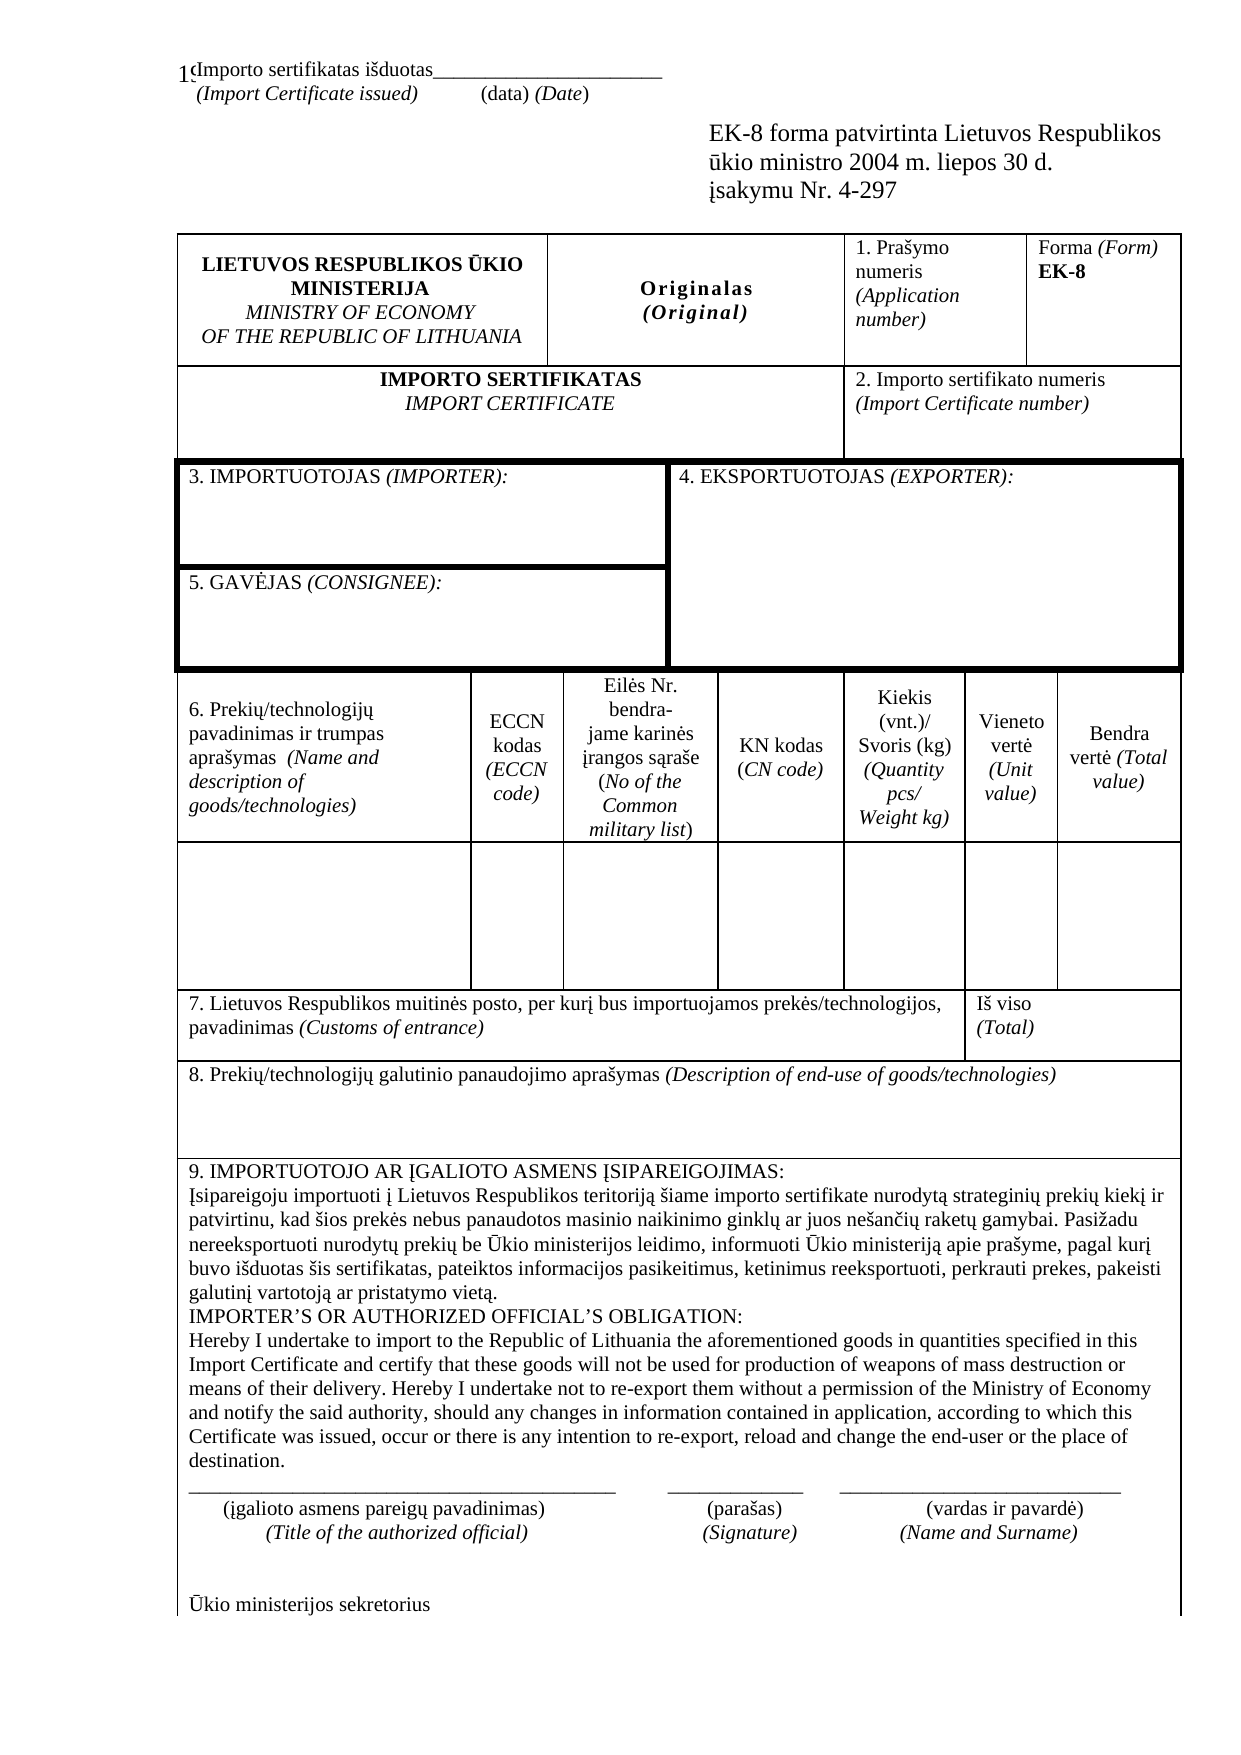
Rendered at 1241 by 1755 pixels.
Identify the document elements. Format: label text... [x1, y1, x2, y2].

table_cell IMPORTO SERTIFIKATAS IMPORT CERTIFICATE [178, 367, 843, 458]
table_cell 2. Importo sertifikato numeris (Import Certificate number) [845, 367, 1180, 458]
table_cell 7. Lietuvos Respublikos muitinės posto, per kurį bus importuojamos prekės/technologijos, pavadinimas (Customs of entrance) [178, 991, 964, 1060]
table_cell 5. GAVĖJAS (CONSIGNEE): [180, 570, 665, 666]
table_cell KN kodas (CN code) [719, 673, 843, 841]
table_cell [1058, 930, 1180, 959]
table_cell [939, 1568, 1180, 1616]
text EK-8 forma patvirtinta Lietuvos Respublikos [709, 118, 1181, 147]
table_cell [845, 843, 964, 871]
table_cell [178, 871, 470, 900]
table_cell [178, 930, 470, 959]
table_cell [472, 960, 563, 989]
table_cell [966, 843, 1057, 871]
table_header 1. Prašymo numeris (Application number) [845, 235, 1026, 365]
table_cell Iš viso (Total) [966, 991, 1180, 1060]
table_cell [719, 960, 843, 989]
table_cell [966, 960, 1057, 989]
table_cell [719, 930, 843, 959]
table_cell [564, 871, 717, 900]
table_cell [178, 960, 470, 989]
text ūkio ministro 2004 m. liepos 30 d. [177, 147, 1181, 176]
table_cell [719, 900, 843, 930]
table_cell [719, 871, 843, 900]
table_cell [472, 930, 563, 959]
table_cell [966, 930, 1057, 959]
table_cell Bendra vertė (Total value) [1058, 673, 1180, 841]
table_cell [178, 843, 470, 871]
table_cell 8. Prekių/technologijų galutinio panaudojimo aprašymas (Description of end-use of goods/technologies) [178, 1062, 1180, 1158]
table_cell Ūkio ministerijos sekretorius (Secretary of the Ministry of Economy) [196, 57, 662, 129]
table_cell [1058, 960, 1180, 989]
table_cell [774, 1568, 939, 1616]
table_cell [845, 960, 964, 989]
table_cell Kiekis (vnt.)/ Svoris (kg) (Quantity pcs/ Weight kg) [845, 673, 964, 841]
table_cell [472, 871, 563, 900]
table_cell 4. EKSPORTUOTOJAS (EXPORTER): [671, 465, 1178, 666]
table_cell 9. IMPORTUOTOJO AR ĮGALIOTO ASMENS ĮSIPAREIGOJIMAS: Įsipareigoju importuoti į Lietuvos Respublikos teritoriją šiame importo sertifikate nurodytą strateginių prekių kiekį ir patvirtinu, kad šios prekės nebus panaudotos masinio naikinimo ginklų ar juos nešančių raketų gamybai. Pasižadu nereeksportuoti nurodytų prekių be Ūkio ministerijos leidimo, informuoti Ūkio ministeriją apie prašyme, pagal kurį buvo išduotas šis sertifikatas, pateiktos informacijos pasikeitimus, ketinimus reeksportuoti, perkrauti prekes, pakeisti galutinį vartotoją ar pristatymo vietą. IMPORTER’S OR AUTHORIZED OFFICIAL’S OBLIGATION: Hereby I undertake to import to the Republic of Lithuania the aforementioned goods in quantities specified in this Import Certificate and certify that these goods will not be used for production of weapons of mass destruction or means of their delivery. Hereby I undertake not to re-export them without a permission of the Ministry of Economy and notify the said authority, should any changes in information contained in application, according to which this Certificate was issued, occur or there is any intention to re-export, reload and change the end-user or the place of destination. _________________________________________ _____________ ___________________________ (įgalioto asmens pareigų pavadinimas) (parašas) (vardas ir pavardė) (Title of the authorized official) (Signature) (Name and Surname) [178, 1159, 1180, 1568]
table_cell [472, 900, 563, 930]
table_cell [564, 843, 717, 871]
table_cell ECCN kodas (ECCN code) [472, 673, 563, 841]
table_cell [966, 900, 1057, 930]
table_cell 6. Prekių/technologijų pavadinimas ir trumpas aprašymas (Name and description of goods/technologies) [178, 673, 470, 841]
table_cell Eilės Nr. bendra- jame karinės įrangos sąraše (No of the Common military list) [564, 673, 717, 841]
table_cell [1058, 871, 1180, 900]
table_cell [178, 900, 470, 930]
table_cell [719, 843, 843, 871]
table_cell [845, 871, 964, 900]
table_header Forma (Form) EK-8 [1027, 235, 1180, 365]
table_header LIETUVOS RESPUBLIKOS ŪKIO MINISTERIJA MINISTRY OF ECONOMY OF THE REPUBLIC OF LITHUANIA [178, 235, 547, 365]
table_cell [564, 900, 717, 930]
table_cell [845, 930, 964, 959]
table_cell [472, 843, 563, 871]
table_cell Ūkio ministerijos sekretorius (Secretary of the Ministry of Economy) [178, 1568, 774, 1616]
table_cell [1058, 843, 1180, 871]
table_cell Vieneto vertė (Unit value) [966, 673, 1057, 841]
table_cell [1058, 900, 1180, 930]
table_cell [564, 930, 717, 959]
table_cell 3. IMPORTUOTOJAS (IMPORTER): [180, 465, 665, 564]
text įsakymu Nr. 4-297 [177, 176, 1181, 204]
table_cell [564, 960, 717, 989]
table_cell [966, 871, 1057, 900]
table_header Originalas (Original) [548, 235, 844, 365]
table_cell [845, 900, 964, 930]
